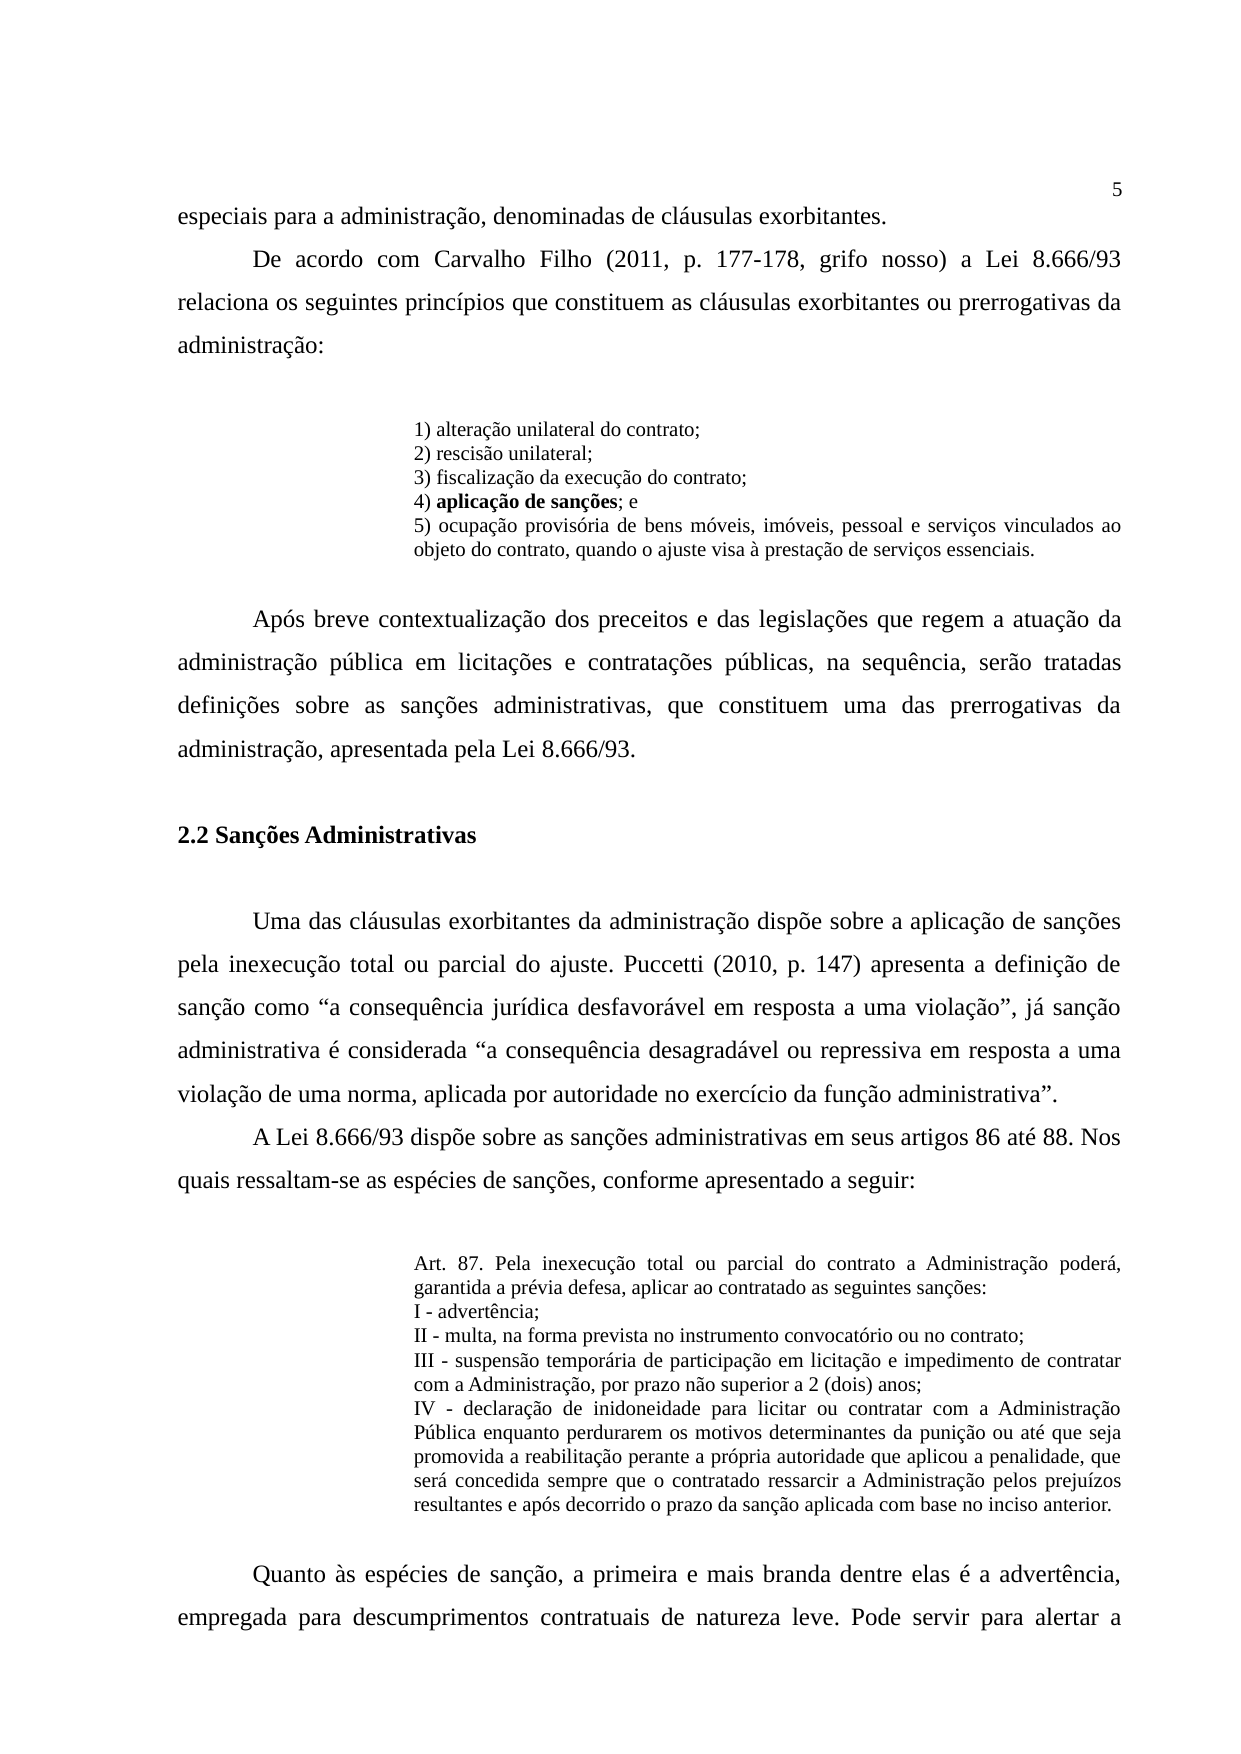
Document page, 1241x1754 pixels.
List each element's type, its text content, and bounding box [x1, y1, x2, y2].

text Uma das cláusulas exorbitantes da administração dispõe sobre a aplicação de sanções pela inexecução total ou parcial do ajuste. Puccetti (2010, p. 147) apresenta a definição de sanção como “a consequência jurídica desfavorável em resposta a uma violação”, já sanção administrativa é considerada “a consequência desagradável ou repressiva em resposta a uma violação de uma norma, aplicada por autoridade no exercício da função administrativa”. [177, 906, 1122, 1107]
text II - multa, na forma prevista no instrumento convocatório ou no contrato; [413, 1323, 1122, 1347]
text especiais para a administração, denominadas de cláusulas exorbitantes. [177, 201, 1122, 230]
text 2) rescisão unilateral; [413, 441, 1122, 465]
text A Lei 8.666/93 dispõe sobre as sanções administrativas em seus artigos 86 até 88. Nos quais ressaltam-se as espécies de sanções, conforme apresentado a seguir: [177, 1122, 1122, 1194]
text 1) alteração unilateral do contrato; [413, 417, 1122, 441]
text 3) fiscalização da execução do contrato; [413, 465, 1122, 489]
text Quanto às espécies de sanção, a primeira e mais branda dentre elas é a advertência, empregada para descumprimentos contratuais de natureza leve. Pode servir para alertar a [177, 1559, 1122, 1631]
text III - suspensão temporária de participação em licitação e impedimento de contratar com a Administração, por prazo não superior a 2 (dois) anos; [413, 1347, 1122, 1396]
text I - advertência; [413, 1299, 1122, 1323]
text 5) ocupação provisória de bens móveis, imóveis, pessoal e serviços vinculados ao objeto do contrato, quando o ajuste visa à prestação de serviços essenciais. [413, 513, 1122, 561]
text 2.2 Sanções Administrativas [177, 820, 1122, 849]
text Após breve contextualização dos preceitos e das legislações que regem a atuação da administração pública em licitações e contratações públicas, na sequência, serão tratadas definições sobre as sanções administrativas, que constituem uma das prerrogativas da administração, apresentada pela Lei 8.666/93. [177, 604, 1122, 762]
text Art. 87. Pela inexecução total ou parcial do contrato a Administração poderá, garantida a prévia defesa, aplicar ao contratado as seguintes sanções: [413, 1251, 1122, 1299]
text De acordo com Carvalho Filho (2011, p. 177-178, grifo nosso) a Lei 8.666/93 relaciona os seguintes princípios que constituem as cláusulas exorbitantes ou prerrogativas da administração: [177, 244, 1122, 359]
text IV - declaração de inidoneidade para licitar ou contratar com a Administração Pública enquanto perdurarem os motivos determinantes da punição ou até que seja promovida a reabilitação perante a própria autoridade que aplicou a penalidade, que será concedida sempre que o contratado ressarcir a Administração pelos prejuízos resultantes e após decorrido o prazo da sanção aplicada com base no inciso anterior. [413, 1396, 1122, 1516]
text 4) aplicação de sanções; e [413, 489, 1122, 513]
